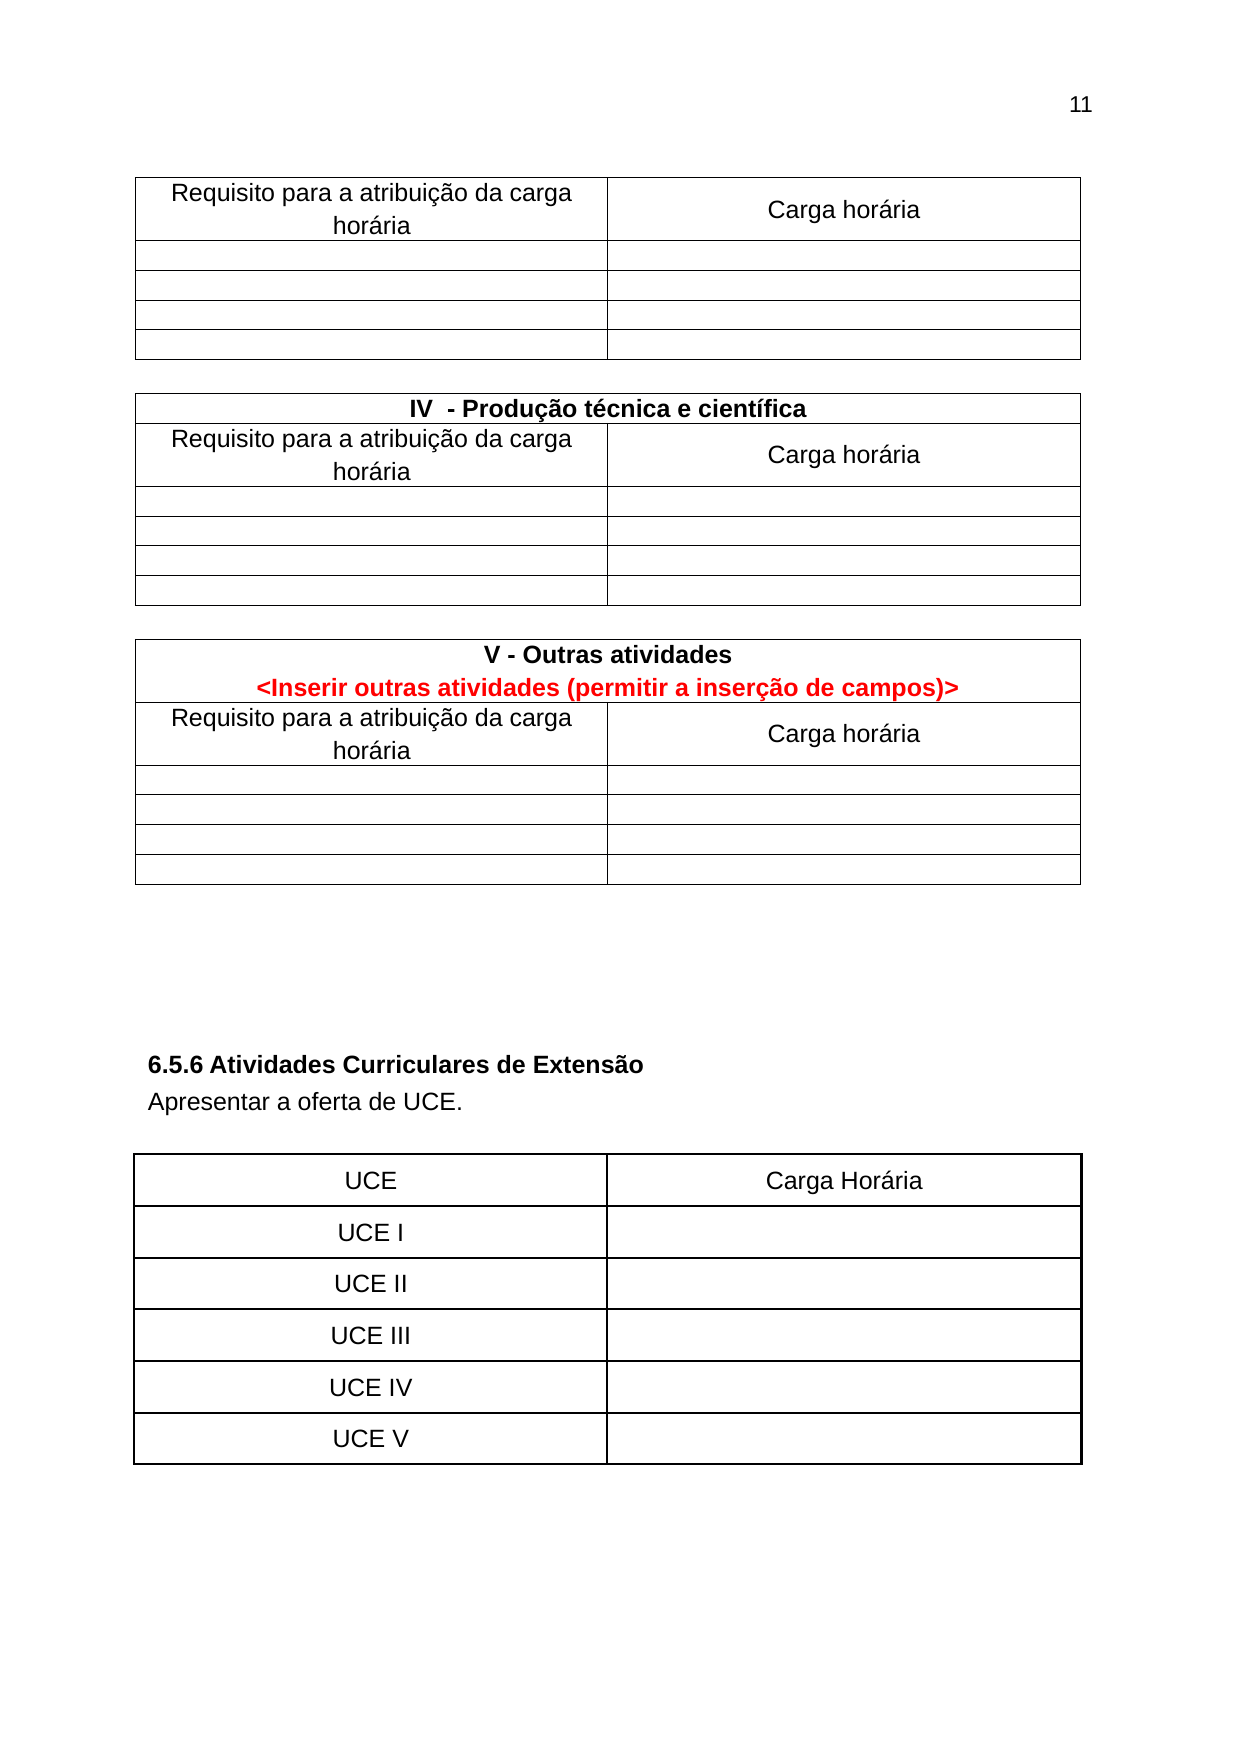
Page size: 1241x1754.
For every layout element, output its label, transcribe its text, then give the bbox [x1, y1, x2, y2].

table_cell [608, 1310, 1080, 1360]
table_cell Carga horária [608, 703, 1080, 764]
table_cell [608, 487, 1080, 516]
table_cell Carga horária [608, 424, 1080, 486]
list Apresentar a oferta de UCE. [148, 1087, 1093, 1116]
table_cell UCE II [135, 1259, 606, 1308]
table_cell [136, 241, 607, 270]
table_cell [608, 855, 1080, 884]
table_cell [136, 795, 607, 824]
table_cell [136, 766, 607, 794]
table_cell [608, 576, 1080, 605]
table_cell [608, 517, 1080, 545]
table_cell [136, 517, 607, 545]
table_cell [608, 795, 1080, 824]
table_cell [608, 1259, 1080, 1308]
table_header UCE [135, 1155, 606, 1205]
table_cell Carga horária [608, 178, 1080, 240]
table_cell [608, 271, 1080, 299]
table_cell UCE IV [135, 1362, 606, 1412]
table_cell [136, 271, 607, 299]
subtitle 6.5.6 Atividades Curriculares de Extensão [148, 1050, 1093, 1079]
table_cell [608, 1207, 1080, 1257]
table_cell [608, 1414, 1080, 1463]
table_cell [136, 330, 607, 359]
table_cell [608, 825, 1080, 854]
table_cell [136, 576, 607, 605]
table_cell [608, 301, 1080, 329]
table_cell [136, 825, 607, 854]
table_cell [608, 546, 1080, 575]
table_header V - Outras atividades <Inserir outras atividades (permitir a inserção de campos)> [136, 640, 1080, 702]
table_cell [608, 330, 1080, 359]
table_cell [136, 487, 607, 516]
table_cell [136, 301, 607, 329]
table_cell [608, 766, 1080, 794]
table_cell Requisito para a atribuição da carga horária [136, 424, 607, 486]
table_cell [608, 1362, 1080, 1412]
table_cell [608, 241, 1080, 270]
table_cell [136, 546, 607, 575]
table_cell UCE III [135, 1310, 606, 1360]
table_header IV - Produção técnica e científica [136, 394, 1080, 423]
table_cell [136, 855, 607, 884]
table_cell UCE V [135, 1414, 606, 1463]
table_cell Requisito para a atribuição da carga horária [136, 703, 607, 764]
table_cell Requisito para a atribuição da carga horária [136, 178, 607, 240]
table_cell UCE I [135, 1207, 606, 1257]
table_header Carga Horária [608, 1155, 1080, 1205]
